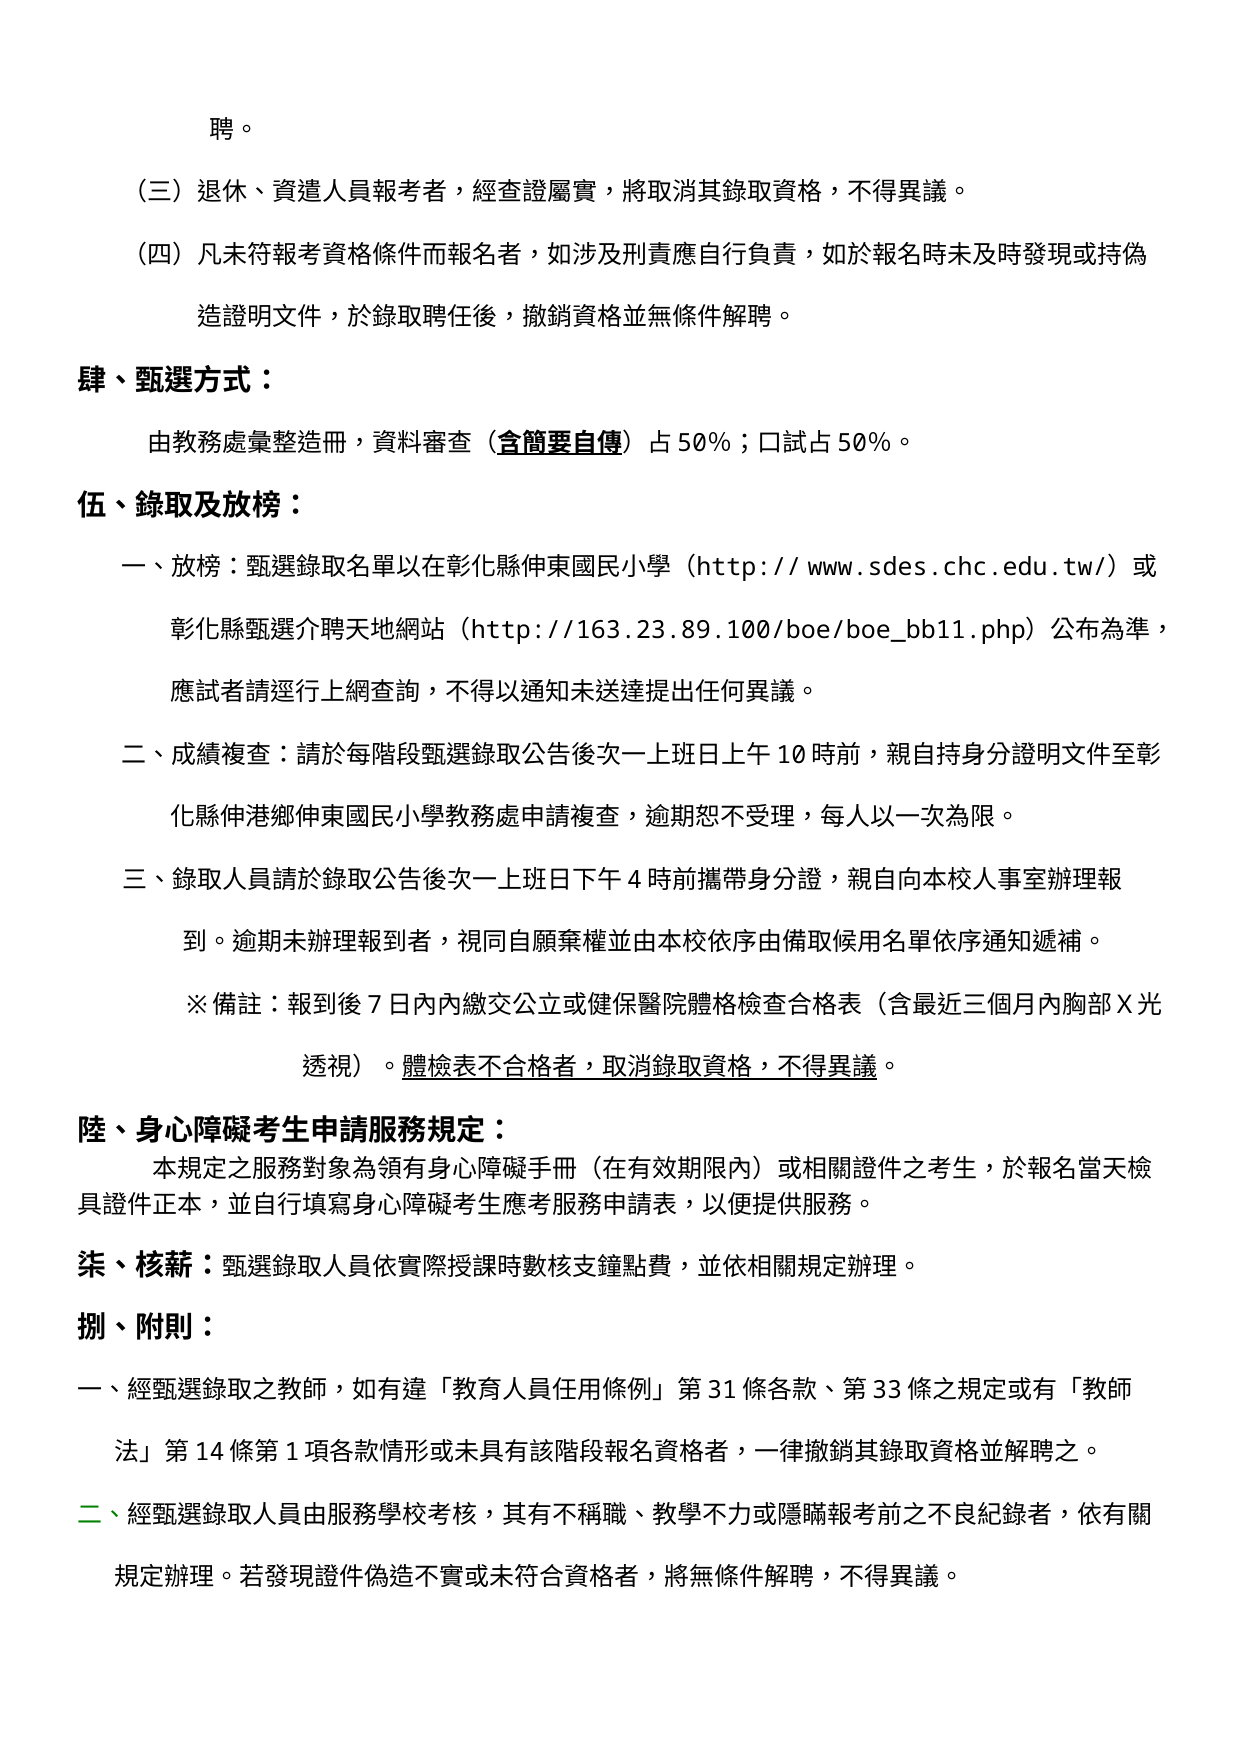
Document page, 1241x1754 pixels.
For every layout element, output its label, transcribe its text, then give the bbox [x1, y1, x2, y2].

text （四）凡未符報考資格條件而報名者，如涉及刑責應自行負責，如於報名時未及時發現或持偽 [77, 211, 1163, 273]
text 陸、身心障礙考生申請服務規定： [77, 1086, 1163, 1148]
text 聘。 [89, 86, 1163, 148]
text 造證明文件，於錄取聘任後，撤銷資格並無條件解聘。 [77, 273, 1163, 336]
text ※備註：報到後7日內內繳交公立或健保醫院體格檢查合格表（含最近三個月內胸部Ｘ光 [77, 961, 1163, 1023]
text 一、經甄選錄取之教師，如有違「教育人員任用條例」第31條各款、第33條之規定或有「教師法」第14條第1項各款情形或未具有該階段報名資格者，一律撤銷其錄取資格並解聘之。 [77, 1346, 1163, 1471]
text （三）退休、資遣人員報考者，經查證屬實，將取消其錄取資格，不得異議。 [77, 148, 1163, 211]
text 一、放榜：甄選錄取名單以在彰化縣伸東國民小學（http:// www.sdes.chc.edu.tw/）或彰化縣甄選介聘天地網站（http://163.23.89.100/boe/boe_bb11.php）公布為準，應試者請逕行上網查詢，不得以通知未送達提出任何異議。 [121, 523, 1163, 711]
text 到。逾期未辦理報到者，視同自願棄權並由本校依序由備取候用名單依序通知遞補。 [77, 898, 1163, 961]
text 透視）。體檢表不合格者，取消錄取資格，不得異議。 [77, 1023, 1163, 1086]
text 肆、甄選方式： [77, 336, 1163, 398]
text 本規定之服務對象為領有身心障礙手冊（在有效期限內）或相關證件之考生，於報名當天檢具證件正本，並自行填寫身心障礙考生應考服務申請表，以便提供服務。 [77, 1148, 1163, 1221]
text 柒、核薪：甄選錄取人員依實際授課時數核支鐘點費，並依相關規定辦理。 [77, 1221, 1163, 1283]
text 二、成績複查：請於每階段甄選錄取公告後次一上班日上午10時前，親自持身分證明文件至彰化縣伸港鄉伸東國民小學教務處申請複查，逾期恕不受理，每人以一次為限。 [121, 711, 1163, 836]
text 二、經甄選錄取人員由服務學校考核，其有不稱職、教學不力或隱瞞報考前之不良紀錄者，依有關規定辦理。若發現證件偽造不實或未符合資格者，將無條件解聘，不得異議。 [77, 1471, 1163, 1596]
text 捌、附則： [77, 1283, 1163, 1346]
text 由教務處彙整造冊，資料審查（含簡要自傳）占50％；口試占50％。 [77, 398, 1163, 461]
text 三、錄取人員請於錄取公告後次一上班日下午4時前攜帶身分證，親自向本校人事室辦理報 [77, 836, 1163, 898]
text 伍、錄取及放榜： [77, 461, 1163, 523]
